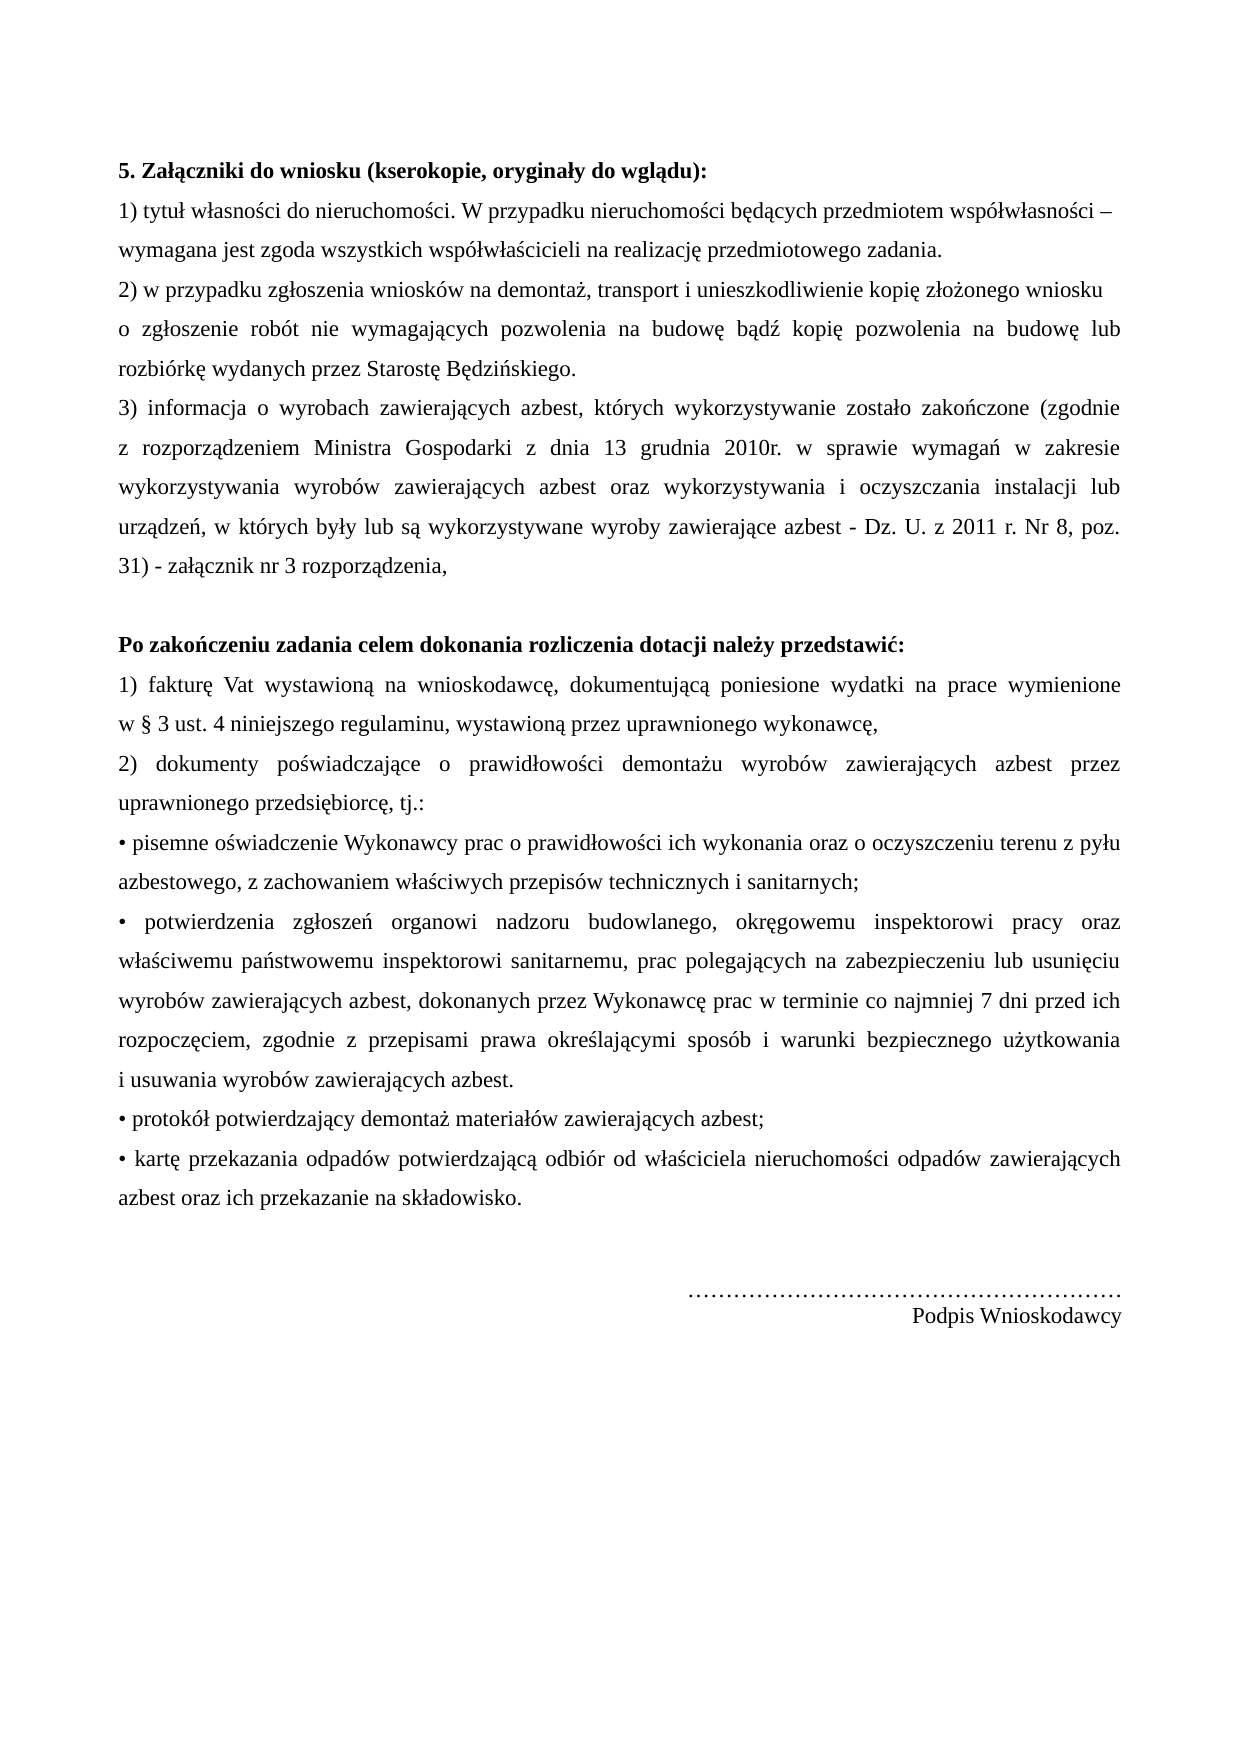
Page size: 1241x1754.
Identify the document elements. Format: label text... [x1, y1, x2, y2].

text 1) fakturę Vat wystawioną na wnioskodawcę, dokumentującą poniesione wydatki na prace wymienione w § 3 ust. 4 niniejszego regulaminu, wystawioną przez uprawnionego wykonawcę, [118, 671, 1122, 737]
text 1) tytuł własności do nieruchomości. W przypadku nieruchomości będących przedmiotem współwłasności – [118, 197, 1122, 223]
text 3) informacja o wyrobach zawierających azbest, których wykorzystywanie zostało zakończone (zgodnie z rozporządzeniem Ministra Gospodarki z dnia 13 grudnia 2010r. w sprawie wymagań w zakresie wykorzystywania wyrobów zawierających azbest oraz wykorzystywania i oczyszczania instalacji lub urządzeń, w których były lub są wykorzystywane wyroby zawierające azbest - Dz. U. z 2011 r. Nr 8, poz. 31) - załącznik nr 3 rozporządzenia, [118, 394, 1122, 579]
text 2) dokumenty poświadczające o prawidłowości demontażu wyrobów zawierających azbest przez uprawnionego przedsiębiorcę, tj.: [118, 750, 1122, 816]
text Podpis Wnioskodawcy [118, 1303, 1122, 1329]
text 5. Załączniki do wniosku (kserokopie, oryginały do wglądu): [118, 158, 1122, 184]
text • kartę przekazania odpadów potwierdzającą odbiór od właściciela nieruchomości odpadów zawierających azbest oraz ich przekazanie na składowisko. [118, 1144, 1122, 1210]
text Po zakończeniu zadania celem dokonania rozliczenia dotacji należy przedstawić: [118, 631, 1122, 658]
text • protokół potwierdzający demontaż materiałów zawierających azbest; [118, 1105, 1122, 1131]
text • potwierdzenia zgłoszeń organowi nadzoru budowlanego, okręgowemu inspektorowi pracy oraz właściwemu państwowemu inspektorowi sanitarnemu, prac polegających na zabezpieczeniu lub usunięciu wyrobów zawierających azbest, dokonanych przez Wykonawcę prac w terminie co najmniej 7 dni przed ich rozpoczęciem, zgodnie z przepisami prawa określającymi sposób i warunki bezpiecznego użytkowania i usuwania wyrobów zawierających azbest. [118, 908, 1122, 1092]
text o zgłoszenie robót nie wymagających pozwolenia na budowę bądź kopię pozwolenia na budowę lub rozbiórkę wydanych przez Starostę Będzińskiego. [118, 316, 1122, 381]
text wymagana jest zgoda wszystkich współwłaścicieli na realizację przedmiotowego zadania. [118, 237, 1122, 263]
text • pisemne oświadczenie Wykonawcy prac o prawidłowości ich wykonania oraz o oczyszczeniu terenu z pyłu azbestowego, z zachowaniem właściwych przepisów technicznych i sanitarnych; [118, 829, 1122, 894]
text ………………………………………………… [118, 1276, 1122, 1303]
text 2) w przypadku zgłoszenia wniosków na demontaż, transport i unieszkodliwienie kopię złożonego wniosku [118, 276, 1122, 302]
